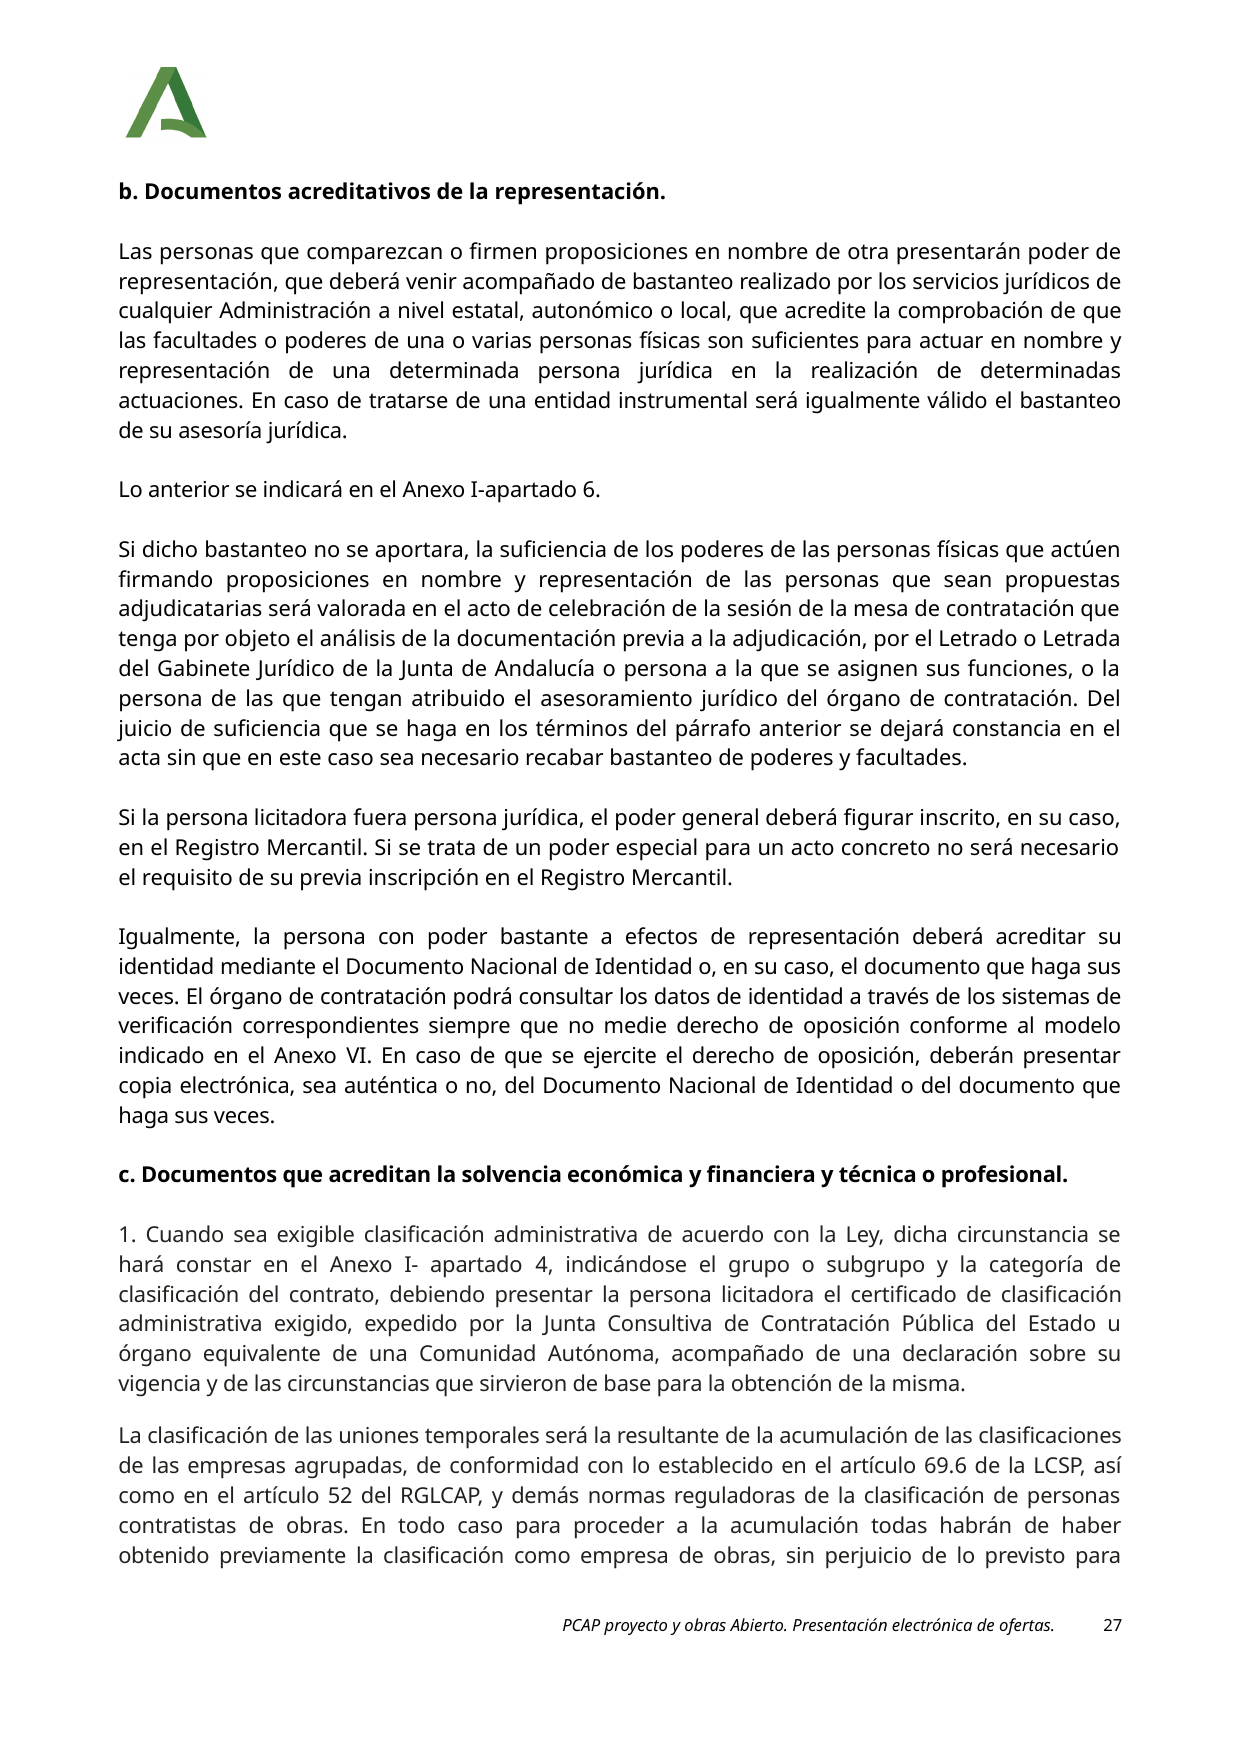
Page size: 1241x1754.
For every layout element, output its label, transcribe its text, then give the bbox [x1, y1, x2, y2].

text La clasificación de las uniones temporales será la resultante de la acumulación de las clasificaciones de las empresas agrupadas, de conformidad con lo establecido en el artículo 69.6 de la LCSP, así como en el artículo 52 del RGLCAP, y demás normas reguladoras de la clasificación de personas contratistas de obras. En todo caso para proceder a la acumulación todas habrán de haber obtenido previamente la clasificación como empresa de obras, sin perjuicio de lo previsto para [118, 1421, 1122, 1569]
text Igualmente, la persona con poder bastante a efectos de representación deberá acreditar su identidad mediante el Documento Nacional de Identidad o, en su caso, el documento que haga sus veces. El órgano de contratación podrá consultar los datos de identidad a través de los sistemas de verificación correspondientes siempre que no medie derecho de oposición conforme al modelo indicado en el Anexo VI. En caso de que se ejercite el derecho de oposición, deberán presentar copia electrónica, sea auténtica o no, del Documento Nacional de Identidad o del documento que haga sus veces. [118, 921, 1122, 1130]
text 1. Cuando sea exigible clasificación administrativa de acuerdo con la Ley, dicha circunstancia se hará constar en el Anexo I- apartado 4, indicándose el grupo o subgrupo y la categoría de clasificación del contrato, debiendo presentar la persona licitadora el certificado de clasificación administrativa exigido, expedido por la Junta Consultiva de Contratación Pública del Estado u órgano equivalente de una Comunidad Autónoma, acompañado de una declaración sobre su vigencia y de las circunstancias que sirvieron de base para la obtención de la misma. [118, 1219, 1122, 1398]
text b. Documentos acreditativos de la representación. [118, 176, 1122, 206]
text Si dicho bastanteo no se aportara, la suficiencia de los poderes de las personas físicas que actúen firmando proposiciones en nombre y representación de las personas que sean propuestas adjudicatarias será valorada en el acto de celebración de la sesión de la mesa de contratación que tenga por objeto el análisis de la documentación previa a la adjudicación, por el Letrado o Letrada del Gabinete Jurídico de la Junta de Andalucía o persona a la que se asignen sus funciones, o la persona de las que tengan atribuido el asesoramiento jurídico del órgano de contratación. Del juicio de suficiencia que se haga en los términos del párrafo anterior se dejará constancia en el acta sin que en este caso sea necesario recabar bastanteo de poderes y facultades. [118, 534, 1122, 772]
text c. Documentos que acreditan la solvencia económica y financiera y técnica o profesional. [118, 1159, 1122, 1189]
picture [121, 62, 210, 142]
text Si la persona licitadora fuera persona jurídica, el poder general deberá figurar inscrito, en su caso, en el Registro Mercantil. Si se trata de un poder especial para un acto concreto no será necesario el requisito de su previa inscripción en el Registro Mercantil. [118, 802, 1122, 891]
text Las personas que comparezcan o firmen proposiciones en nombre de otra presentarán poder de representación, que deberá venir acompañado de bastanteo realizado por los servicios jurídicos de cualquier Administración a nivel estatal, autonómico o local, que acredite la comprobación de que las facultades o poderes de una o varias personas físicas son suficientes para actuar en nombre y representación de una determinada persona jurídica en la realización de determinadas actuaciones. En caso de tratarse de una entidad instrumental será igualmente válido el bastanteo de su asesoría jurídica. [118, 236, 1122, 444]
text Lo anterior se indicará en el Anexo I-apartado 6. [118, 474, 1122, 504]
